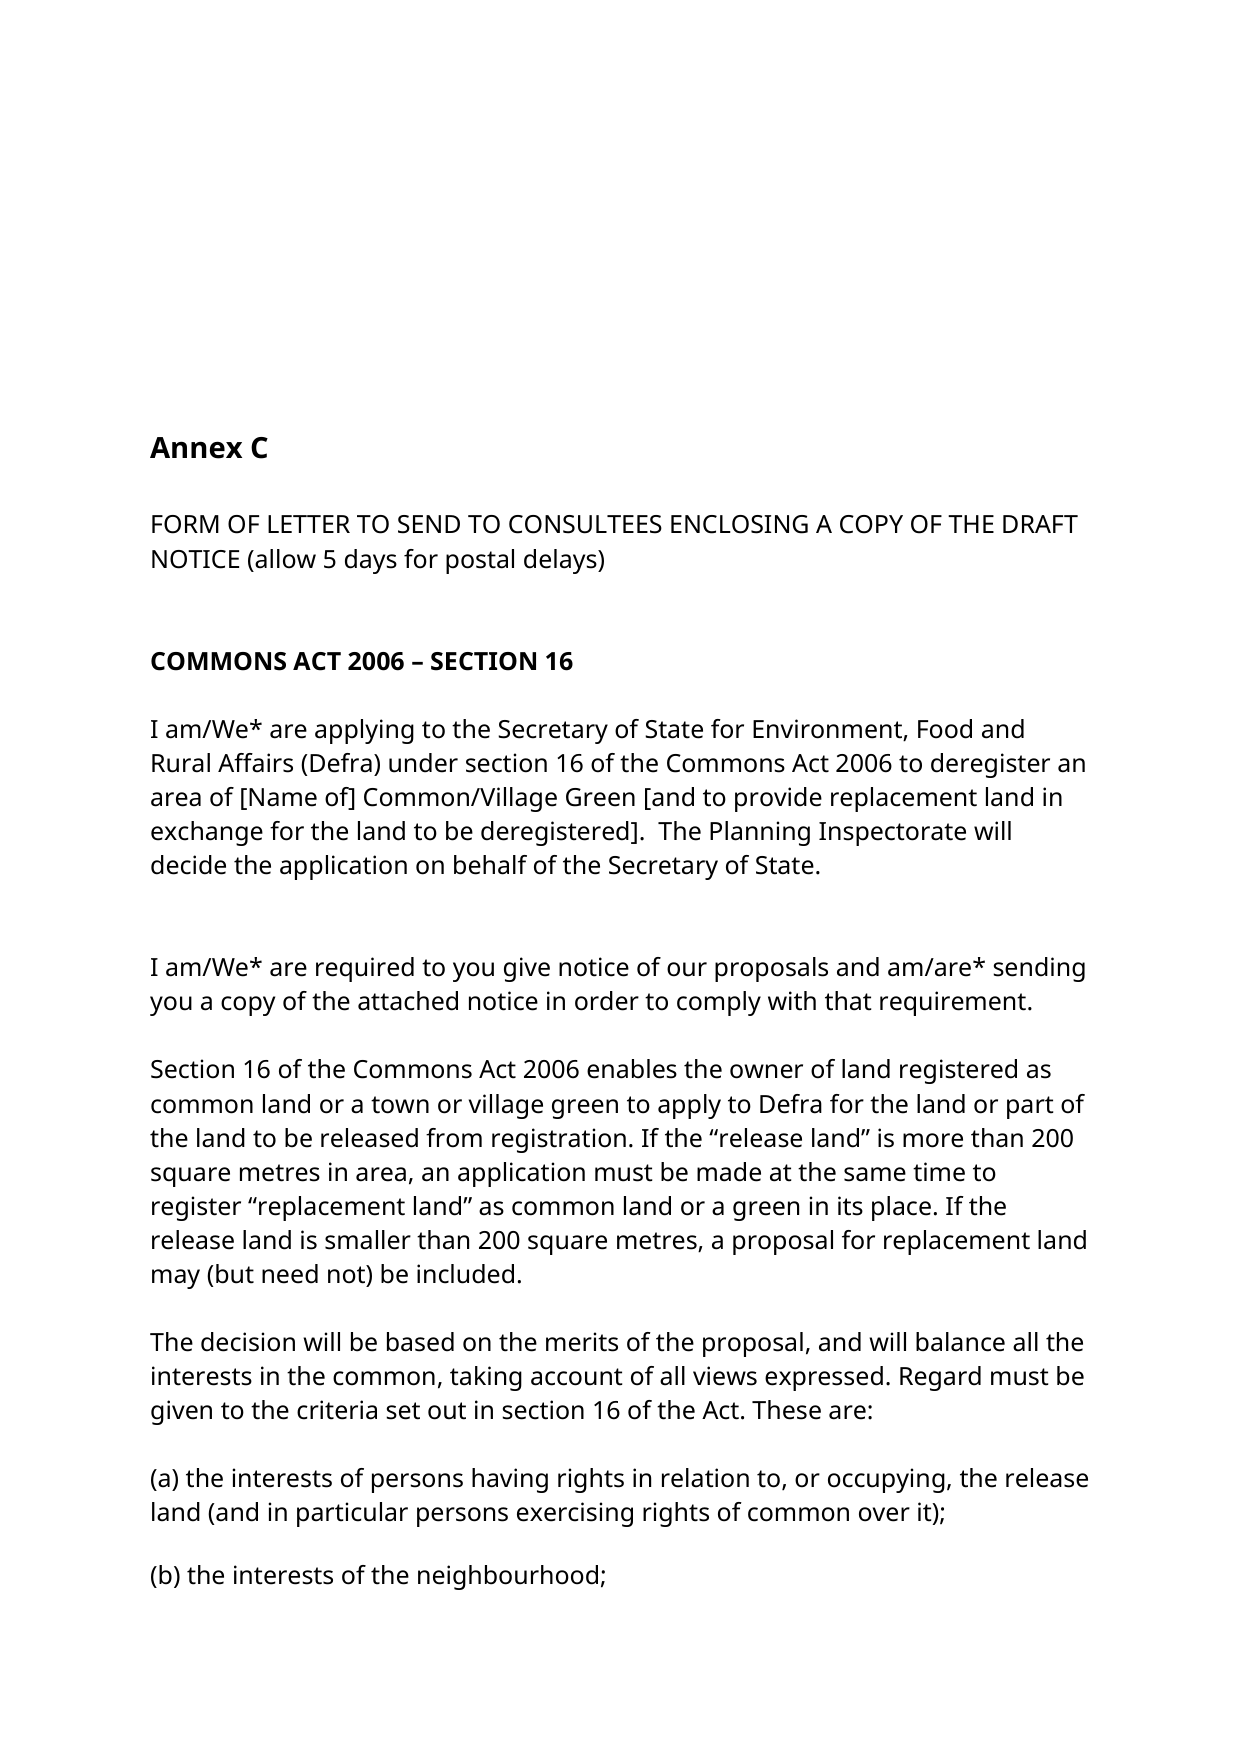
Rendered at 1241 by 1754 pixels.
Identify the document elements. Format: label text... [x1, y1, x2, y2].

text (a) the interests of persons having rights in relation to, or occupying, the release land (and in particular persons exercising rights of common over it); [150, 1461, 1090, 1529]
text (b) the interests of the neighbourhood; [150, 1557, 1090, 1592]
text COMMONS ACT 2006 – SECTION 16 [150, 643, 1090, 677]
text I am/We* are required to you give notice of our proposals and am/are* sending you a copy of the attached notice in order to comply with that requirement. [150, 950, 1090, 1018]
text Section 16 of the Commons Act 2006 enables the owner of land registered as common land or a town or village green to apply to Defra for the land or part of the land to be released from registration. If the “release land” is more than 200 square metres in area, an application must be made at the same time to register “replacement land” as common land or a green in its place. If the release land is smaller than 200 square metres, a proposal for replacement land may (but need not) be included. [150, 1052, 1090, 1291]
text I am/We* are applying to the Secretary of State for Environment, Food and Rural Affairs (Defra) under section 16 of the Commons Act 2006 to deregister an area of [Name of] Common/Village Green [and to provide replacement land in exchange for the land to be deregistered]. The Planning Inspectorate will decide the application on behalf of the Secretary of State. [150, 712, 1090, 882]
text The decision will be based on the merits of the proposal, and will balance all the interests in the common, taking account of all views expressed. Regard must be given to the criteria set out in section 16 of the Act. These are: [150, 1325, 1090, 1427]
text Annex C [150, 428, 1090, 467]
text FORM OF LETTER TO SEND TO CONSULTEES ENCLOSING A COPY OF THE DRAFT NOTICE (allow 5 days for postal delays) [150, 507, 1090, 575]
